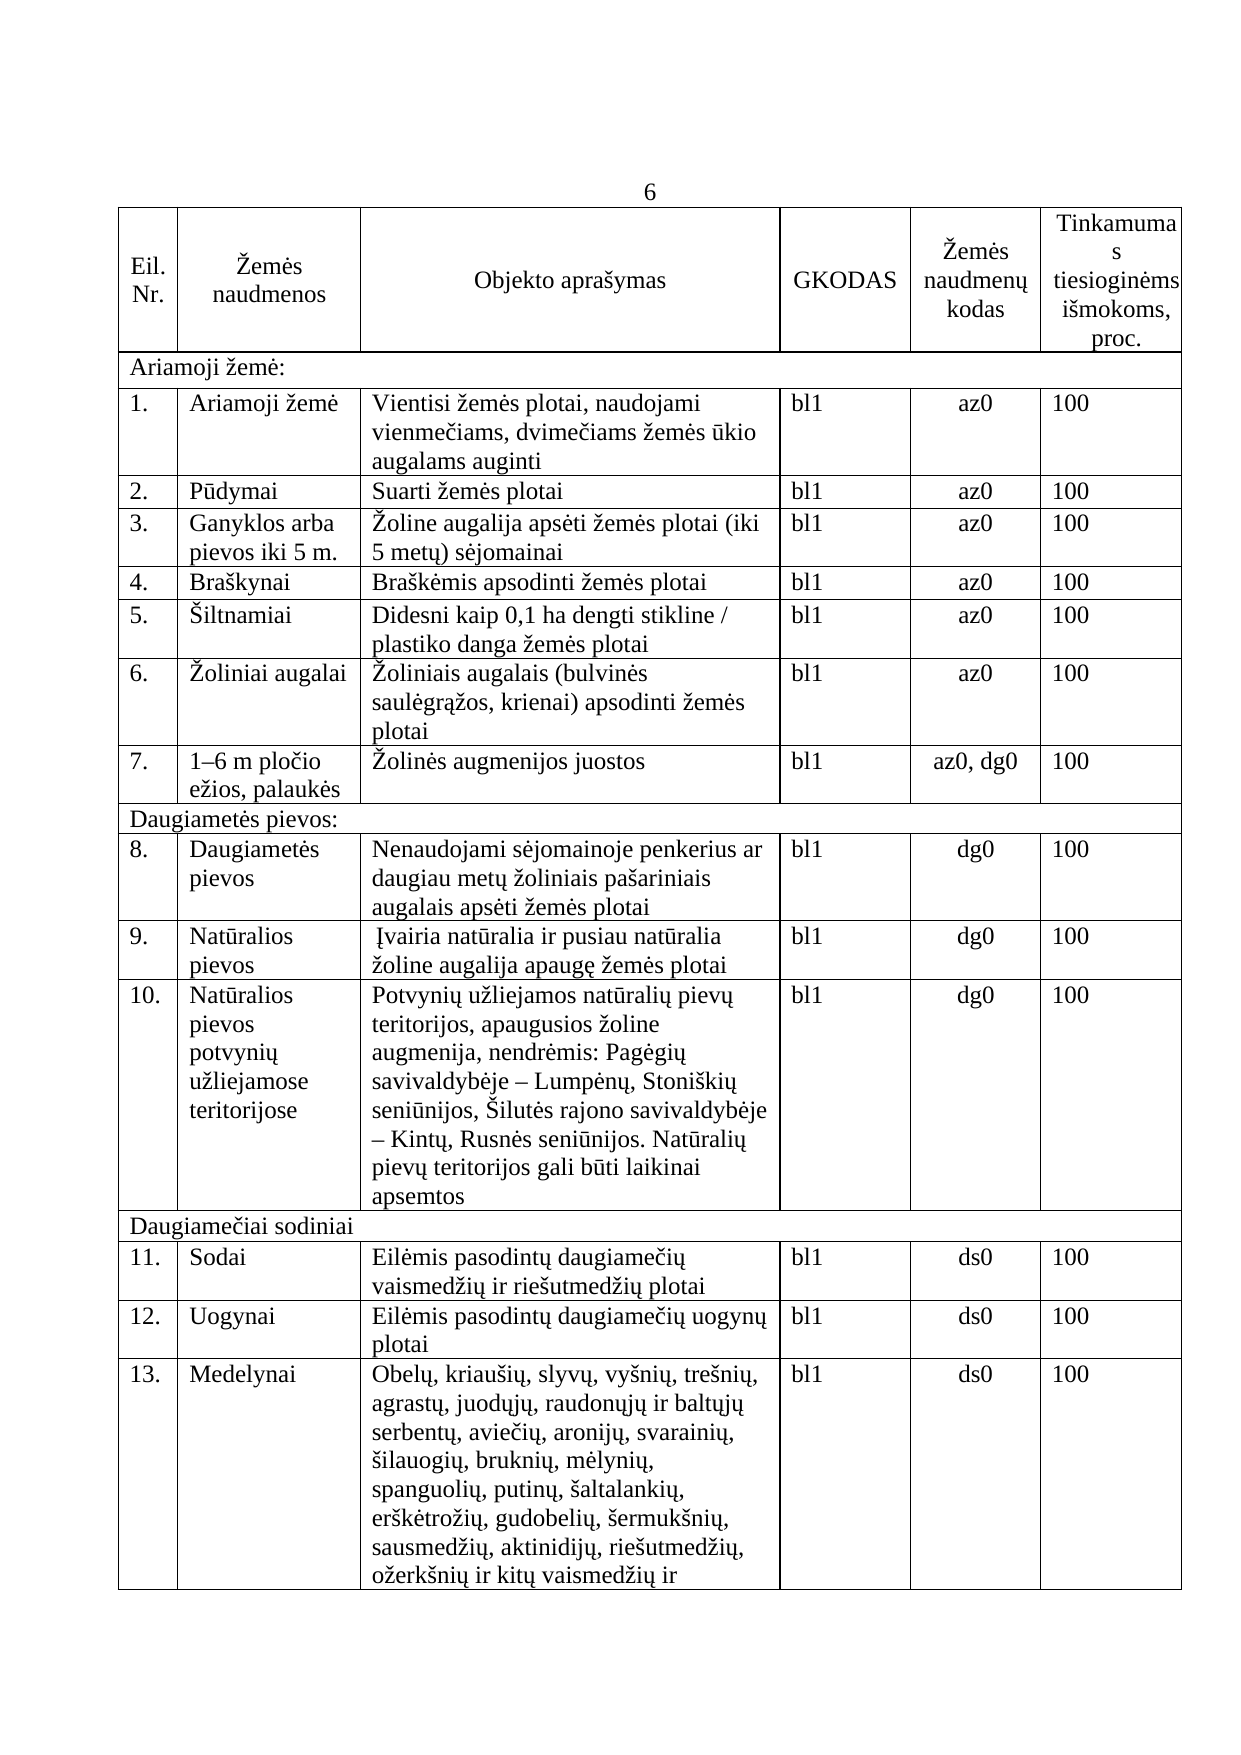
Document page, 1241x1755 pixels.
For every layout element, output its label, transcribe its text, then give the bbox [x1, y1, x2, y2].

table_cell 100 [1041, 980, 1181, 1210]
table_cell Obelų, kriaušių, slyvų, vyšnių, trešnių, agrastų, juodųjų, raudonųjų ir baltųjų serbentų, aviečių, aronijų, svarainių, šilauogių, bruknių, mėlynių, spanguolių, putinų, šaltalankių, erškėtrožių, gudobelių, šermukšnių, sausmedžių, aktinidijų, riešutmedžių, ožerkšnių ir kitų vaismedžių ir [361, 1359, 779, 1589]
table_cell 11. [119, 1242, 177, 1300]
table_cell Žoliniai augalai [178, 659, 360, 745]
table_cell Žolinės augmenijos juostos [361, 746, 779, 803]
table_cell Suarti žemės plotai [361, 476, 779, 507]
table_cell bl1 [781, 600, 910, 657]
table_cell dg0 [911, 921, 1040, 979]
table_cell Žoline augalija apsėti žemės plotai (iki 5 metų) sėjomainai [361, 509, 779, 566]
table_cell bl1 [781, 476, 910, 507]
table_cell 100 [1041, 389, 1181, 475]
table_cell 7. [119, 746, 177, 803]
table_cell 100 [1041, 1242, 1181, 1300]
table_cell Natūralios pievos [178, 921, 360, 979]
table_cell bl1 [781, 746, 910, 803]
table_cell bl1 [781, 1301, 910, 1358]
table_cell az0 [911, 509, 1040, 566]
table_cell 10. [119, 980, 177, 1210]
table_cell 12. [119, 1301, 177, 1358]
table_cell bl1 [781, 1242, 910, 1300]
table_cell ds0 [911, 1242, 1040, 1300]
table_cell bl1 [781, 567, 910, 599]
table_cell Nenaudojami sėjomainoje penkerius ar daugiau metų žoliniais pašariniais augalais apsėti žemės plotai [361, 834, 779, 920]
table_cell Ariamoji žemė [178, 389, 360, 475]
table_cell Žoliniais augalais (bulvinės saulėgrąžos, krienai) apsodinti žemės plotai [361, 659, 779, 745]
table_cell dg0 [911, 980, 1040, 1210]
table_cell 100 [1041, 1359, 1181, 1589]
table_cell az0 [911, 476, 1040, 507]
table_header Žemės naudmenų kodas [911, 208, 1040, 351]
table_cell 100 [1041, 921, 1181, 979]
table_cell bl1 [781, 509, 910, 566]
table_cell Ganyklos arba pievos iki 5 m. [178, 509, 360, 566]
table_cell Vientisi žemės plotai, naudojami vienmečiams, dvimečiams žemės ūkio augalams auginti [361, 389, 779, 475]
table_cell ds0 [911, 1301, 1040, 1358]
table_cell 100 [1041, 1301, 1181, 1358]
table_header Tinkamumas tiesioginėms išmokoms, proc. [1041, 208, 1181, 351]
table_cell 13. [119, 1359, 177, 1589]
table_cell bl1 [781, 389, 910, 475]
table_cell Daugiametės pievos: [119, 804, 1181, 833]
table_cell 2. [119, 476, 177, 507]
table_cell Natūralios pievos potvynių užliejamose teritorijose [178, 980, 360, 1210]
table_cell az0 [911, 567, 1040, 599]
table_cell Šiltnamiai [178, 600, 360, 657]
table_header Objekto aprašymas [361, 208, 779, 351]
table_cell bl1 [781, 659, 910, 745]
table_cell bl1 [781, 980, 910, 1210]
table_header GKODAS [781, 208, 910, 351]
table_cell 4. [119, 567, 177, 599]
table_cell 3. [119, 509, 177, 566]
table_cell 100 [1041, 746, 1181, 803]
table_cell 100 [1041, 509, 1181, 566]
table_cell 5. [119, 600, 177, 657]
table_cell dg0 [911, 834, 1040, 920]
table_cell ds0 [911, 1359, 1040, 1589]
table_cell bl1 [781, 1359, 910, 1589]
table_cell Medelynai [178, 1359, 360, 1589]
table_cell az0 [911, 600, 1040, 657]
table_cell 9. [119, 921, 177, 979]
table_cell bl1 [781, 834, 910, 920]
table_cell 100 [1041, 834, 1181, 920]
table_cell Eilėmis pasodintų daugiamečių uogynų plotai [361, 1301, 779, 1358]
table_cell Įvairia natūralia ir pusiau natūralia žoline augalija apaugę žemės plotai [361, 921, 779, 979]
table_cell 8. [119, 834, 177, 920]
table_header Žemės naudmenos [178, 208, 360, 351]
table_cell az0 [911, 659, 1040, 745]
table_cell 100 [1041, 659, 1181, 745]
table_cell 1–6 m pločio ežios, palaukės [178, 746, 360, 803]
table_cell 100 [1041, 567, 1181, 599]
table_cell 100 [1041, 476, 1181, 507]
table_cell Didesni kaip 0,1 ha dengti stikline / plastiko danga žemės plotai [361, 600, 779, 657]
table_cell Braškynai [178, 567, 360, 599]
table_cell Pūdymai [178, 476, 360, 507]
table_cell Potvynių užliejamos natūralių pievų teritorijos, apaugusios žoline augmenija, nendrėmis: Pagėgių savivaldybėje – Lumpėnų, Stoniškių seniūnijos, Šilutės rajono savivaldybėje – Kintų, Rusnės seniūnijos. Natūralių pievų teritorijos gali būti laikinai apsemtos [361, 980, 779, 1210]
table_cell Uogynai [178, 1301, 360, 1358]
table_cell Daugiametės pievos [178, 834, 360, 920]
table_cell 6. [119, 659, 177, 745]
table_cell Ariamoji žemė: [119, 353, 1181, 387]
table_cell Braškėmis apsodinti žemės plotai [361, 567, 779, 599]
table_cell Sodai [178, 1242, 360, 1300]
table_header Eil. Nr. [119, 208, 177, 351]
table_cell 100 [1041, 600, 1181, 657]
table_cell Eilėmis pasodintų daugiamečių vaismedžių ir riešutmedžių plotai [361, 1242, 779, 1300]
table_cell Daugiamečiai sodiniai [119, 1211, 1181, 1241]
table_cell az0 [911, 389, 1040, 475]
table_cell bl1 [781, 921, 910, 979]
table_cell az0, dg0 [911, 746, 1040, 803]
table_cell 1. [119, 389, 177, 475]
